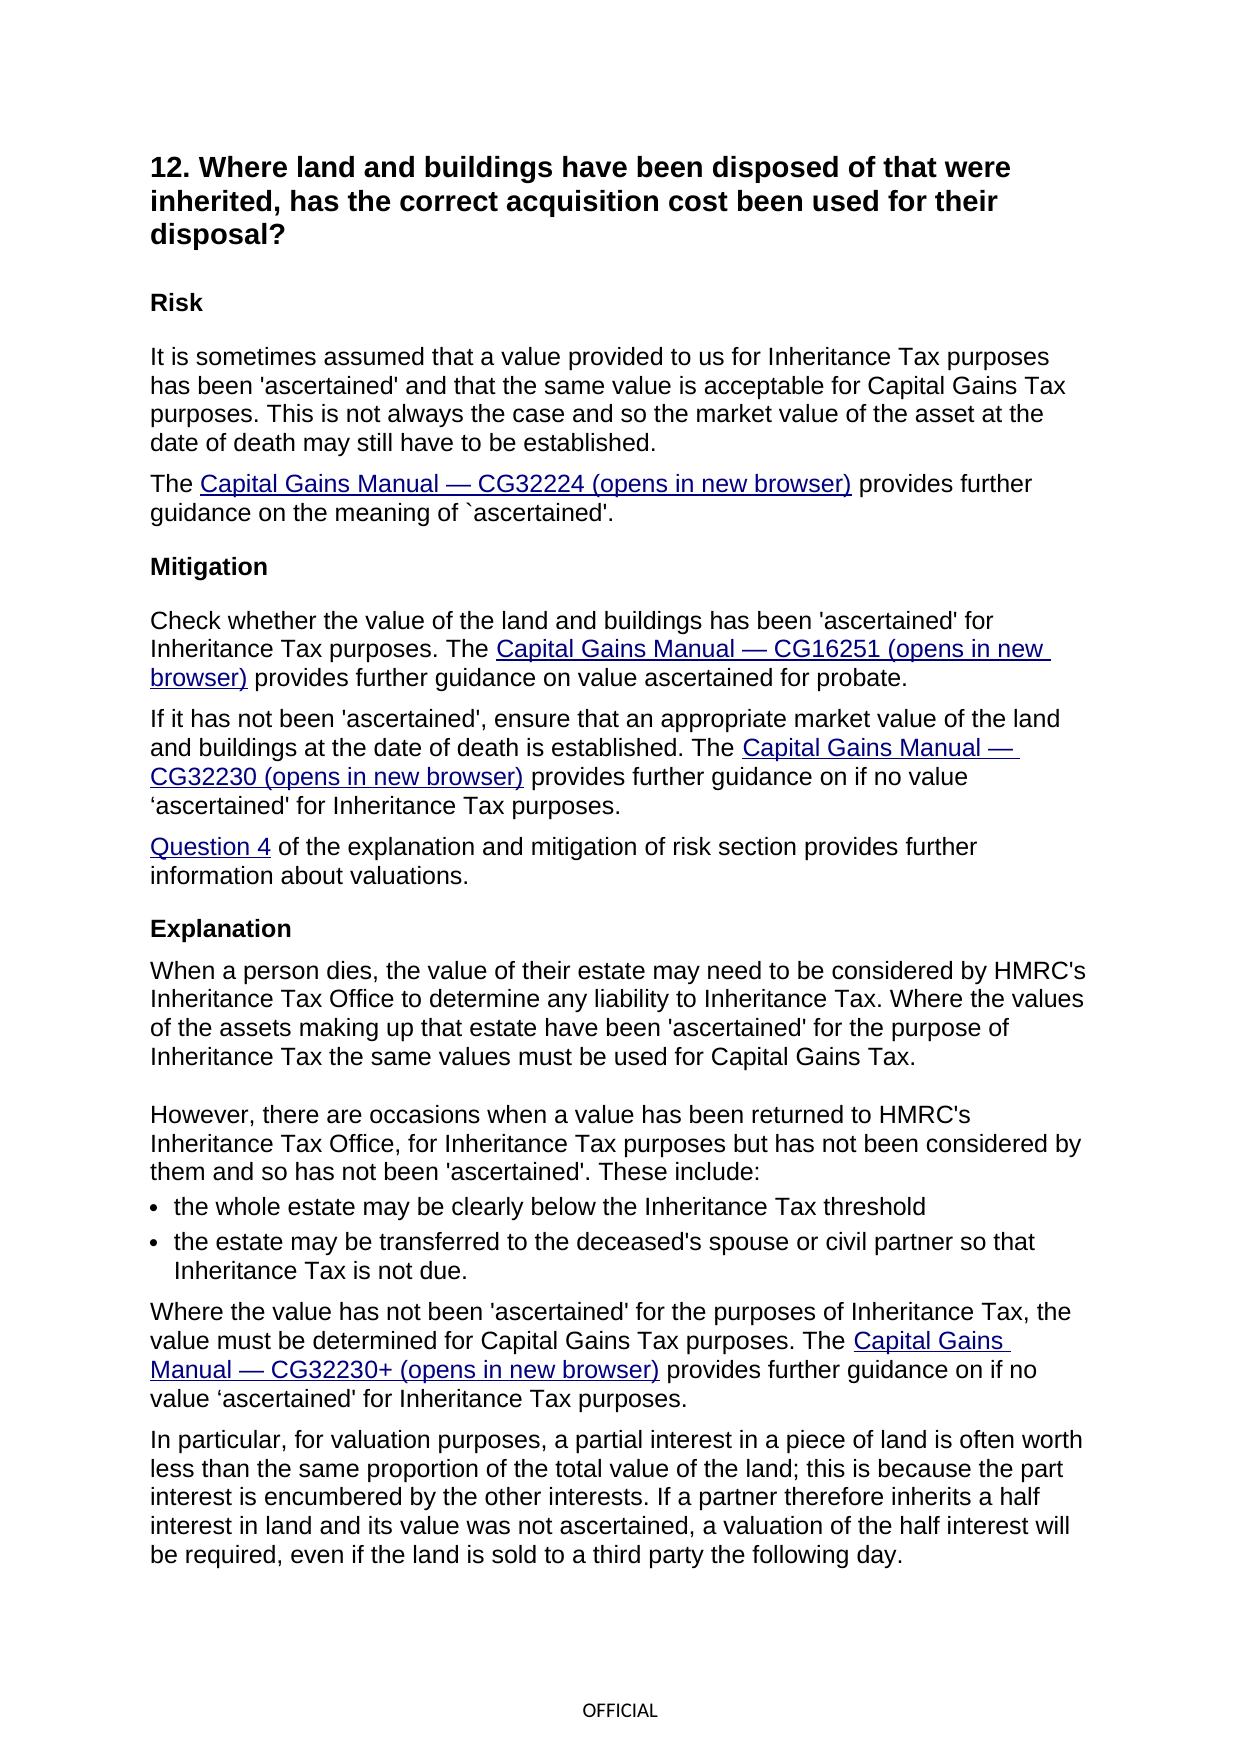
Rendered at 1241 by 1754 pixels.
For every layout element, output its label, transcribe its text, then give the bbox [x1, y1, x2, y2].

subtitle 12. Where land and buildings have been disposed of that were inherited, has the correct acquisition cost been used for their disposal? [150, 150, 1090, 251]
text The Capital Gains Manual — CG32224 (opens in new browser) provides further guidance on the meaning of `ascertained'. [150, 469, 1090, 527]
subtitle Risk [150, 288, 1090, 317]
text Check whether the value of the land and buildings has been 'ascertained' for Inheritance Tax purposes. The Capital Gains Manual — CG16251 (opens in new browser) provides further guidance on value ascertained for probate. [150, 606, 1090, 692]
text When a person dies, the value of their estate may need to be considered by HMRC's Inheritance Tax Office to determine any liability to Inheritance Tax. Where the values of the assets making up that estate have been 'ascertained' for the purpose of Inheritance Tax the same values must be used for Capital Gains Tax. [150, 956, 1090, 1071]
text If it has not been 'ascertained', ensure that an appropriate market value of the land and buildings at the date of death is established. The Capital Gains Manual — CG32230 (opens in new browser) provides further guidance on if no value ‘ascertained' for Inheritance Tax purposes. [150, 704, 1090, 819]
subtitle Explanation [150, 914, 1090, 943]
text However, there are occasions when a value has been returned to HMRC's Inheritance Tax Office, for Inheritance Tax purposes but has not been considered by them and so has not been 'ascertained'. These include: [150, 1100, 1090, 1186]
subtitle Mitigation [150, 552, 1090, 581]
text Question 4 of the explanation and mitigation of risk section provides further information about valuations. [150, 832, 1090, 889]
list the estate may be transferred to the deceased's spouse or civil partner so that Inheritance Tax is not due. [150, 1227, 1090, 1285]
text It is sometimes assumed that a value provided to us for Inheritance Tax purposes has been 'ascertained' and that the same value is acceptable for Capital Gains Tax purposes. This is not always the case and so the market value of the asset at the date of death may still have to be established. [150, 342, 1090, 457]
text Where the value has not been 'ascertained' for the purposes of Inheritance Tax, the value must be determined for Capital Gains Tax purposes. The Capital Gains Manual — CG32230+ (opens in new browser) provides further guidance on if no value ‘ascertained' for Inheritance Tax purposes. [150, 1297, 1090, 1412]
text In particular, for valuation purposes, a partial interest in a piece of land is often worth less than the same proportion of the total value of the land; this is because the part interest is encumbered by the other interests. If a partner therefore inherits a half interest in land and its value was not ascertained, a valuation of the half interest will be required, even if the land is sold to a third party the following day. [150, 1425, 1090, 1568]
list the whole estate may be clearly below the Inheritance Tax threshold [150, 1192, 1090, 1221]
